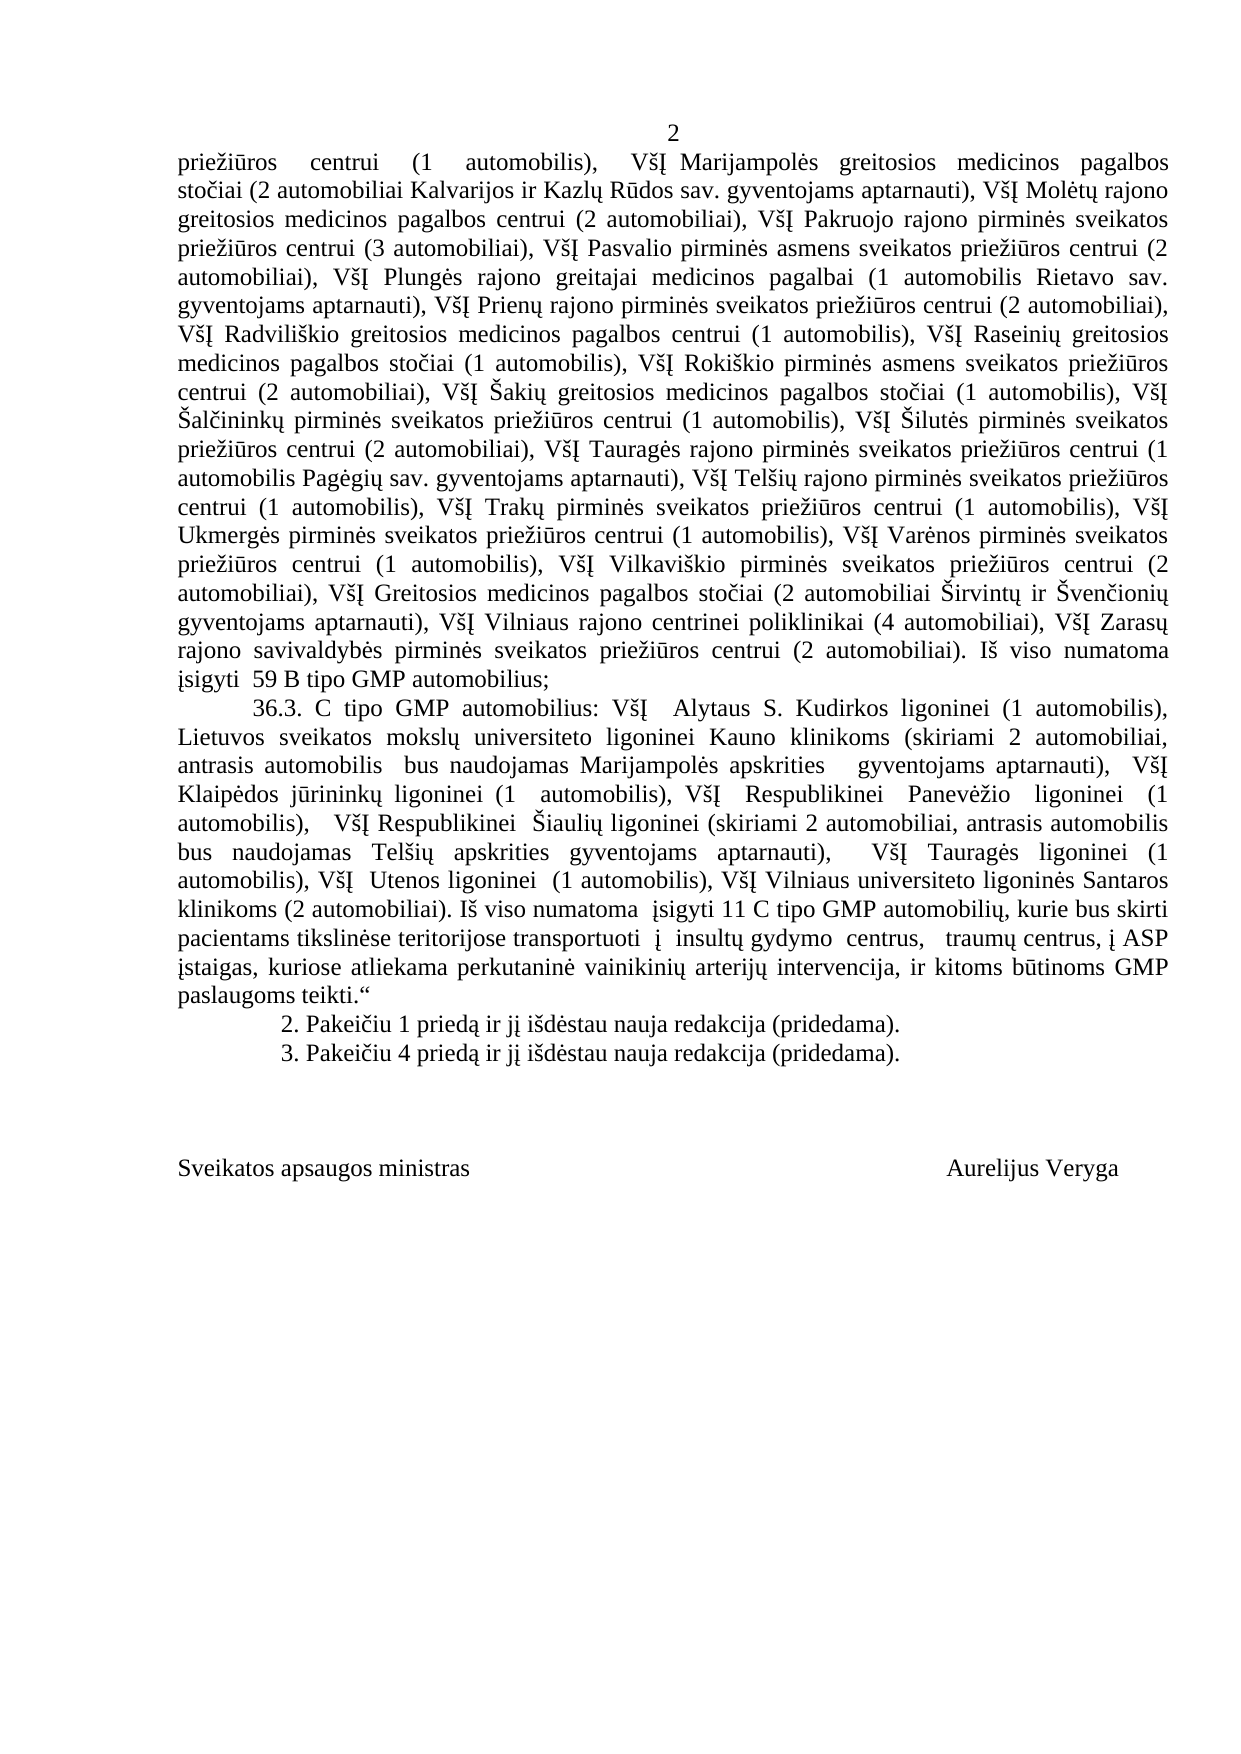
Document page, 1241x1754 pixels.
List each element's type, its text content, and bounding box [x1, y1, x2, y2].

text 3. Pakeičiu 4 priedą ir jį išdėstau nauja redakcija (pridedama). [177, 1038, 1169, 1067]
text Sveikatos apsaugos ministras Aurelijus Veryga [177, 1153, 1169, 1182]
text 2. Pakeičiu 1 priedą ir jį išdėstau nauja redakcija (pridedama). [177, 1009, 1169, 1038]
text priežiūros centrui (1 automobilis), VšĮ Marijampolės greitosios medicinos pagalbos stočiai (2 automobiliai Kalvarijos ir Kazlų Rūdos sav. gyventojams aptarnauti), VšĮ Molėtų rajono greitosios medicinos pagalbos centrui (2 automobiliai), VšĮ Pakruojo rajono pirminės sveikatos priežiūros centrui (3 automobiliai), VšĮ Pasvalio pirminės asmens sveikatos priežiūros centrui (2 automobiliai), VšĮ Plungės rajono greitajai medicinos pagalbai (1 automobilis Rietavo sav. gyventojams aptarnauti), VšĮ Prienų rajono pirminės sveikatos priežiūros centrui (2 automobiliai), VšĮ Radviliškio greitosios medicinos pagalbos centrui (1 automobilis), VšĮ Raseinių greitosios medicinos pagalbos stočiai (1 automobilis), VšĮ Rokiškio pirminės asmens sveikatos priežiūros centrui (2 automobiliai), VšĮ Šakių greitosios medicinos pagalbos stočiai (1 automobilis), VšĮ Šalčininkų pirminės sveikatos priežiūros centrui (1 automobilis), VšĮ Šilutės pirminės sveikatos priežiūros centrui (2 automobiliai), VšĮ Tauragės rajono pirminės sveikatos priežiūros centrui (1 automobilis Pagėgių sav. gyventojams aptarnauti), VšĮ Telšių rajono pirminės sveikatos priežiūros centrui (1 automobilis), VšĮ Trakų pirminės sveikatos priežiūros centrui (1 automobilis), VšĮ Ukmergės pirminės sveikatos priežiūros centrui (1 automobilis), VšĮ Varėnos pirminės sveikatos priežiūros centrui (1 automobilis), VšĮ Vilkaviškio pirminės sveikatos priežiūros centrui (2 automobiliai), VšĮ Greitosios medicinos pagalbos stočiai (2 automobiliai Širvintų ir Švenčionių gyventojams aptarnauti), VšĮ Vilniaus rajono centrinei poliklinikai (4 automobiliai), VšĮ Zarasų rajono savivaldybės pirminės sveikatos priežiūros centrui (2 automobiliai). Iš viso numatoma įsigyti 59 B tipo GMP automobilius; [177, 147, 1169, 693]
text 36.3. C tipo GMP automobilius: VšĮ Alytaus S. Kudirkos ligoninei (1 automobilis), Lietuvos sveikatos mokslų universiteto ligoninei Kauno klinikoms (skiriami 2 automobiliai, antrasis automobilis bus naudojamas Marijampolės apskrities gyventojams aptarnauti), VšĮ Klaipėdos jūrininkų ligoninei (1 automobilis), VšĮ Respublikinei Panevėžio ligoninei (1 automobilis), VšĮ Respublikinei Šiaulių ligoninei (skiriami 2 automobiliai, antrasis automobilis bus naudojamas Telšių apskrities gyventojams aptarnauti), VšĮ Tauragės ligoninei (1 automobilis), VšĮ Utenos ligoninei (1 automobilis), VšĮ Vilniaus universiteto ligoninės Santaros klinikoms (2 automobiliai). Iš viso numatoma įsigyti 11 C tipo GMP automobilių, kurie bus skirti pacientams tikslinėse teritorijose transportuoti į insultų gydymo centrus, traumų centrus, į ASP įstaigas, kuriose atliekama perkutaninė vainikinių arterijų intervencija, ir kitoms būtinoms GMP paslaugoms teikti.“ [177, 693, 1169, 1009]
